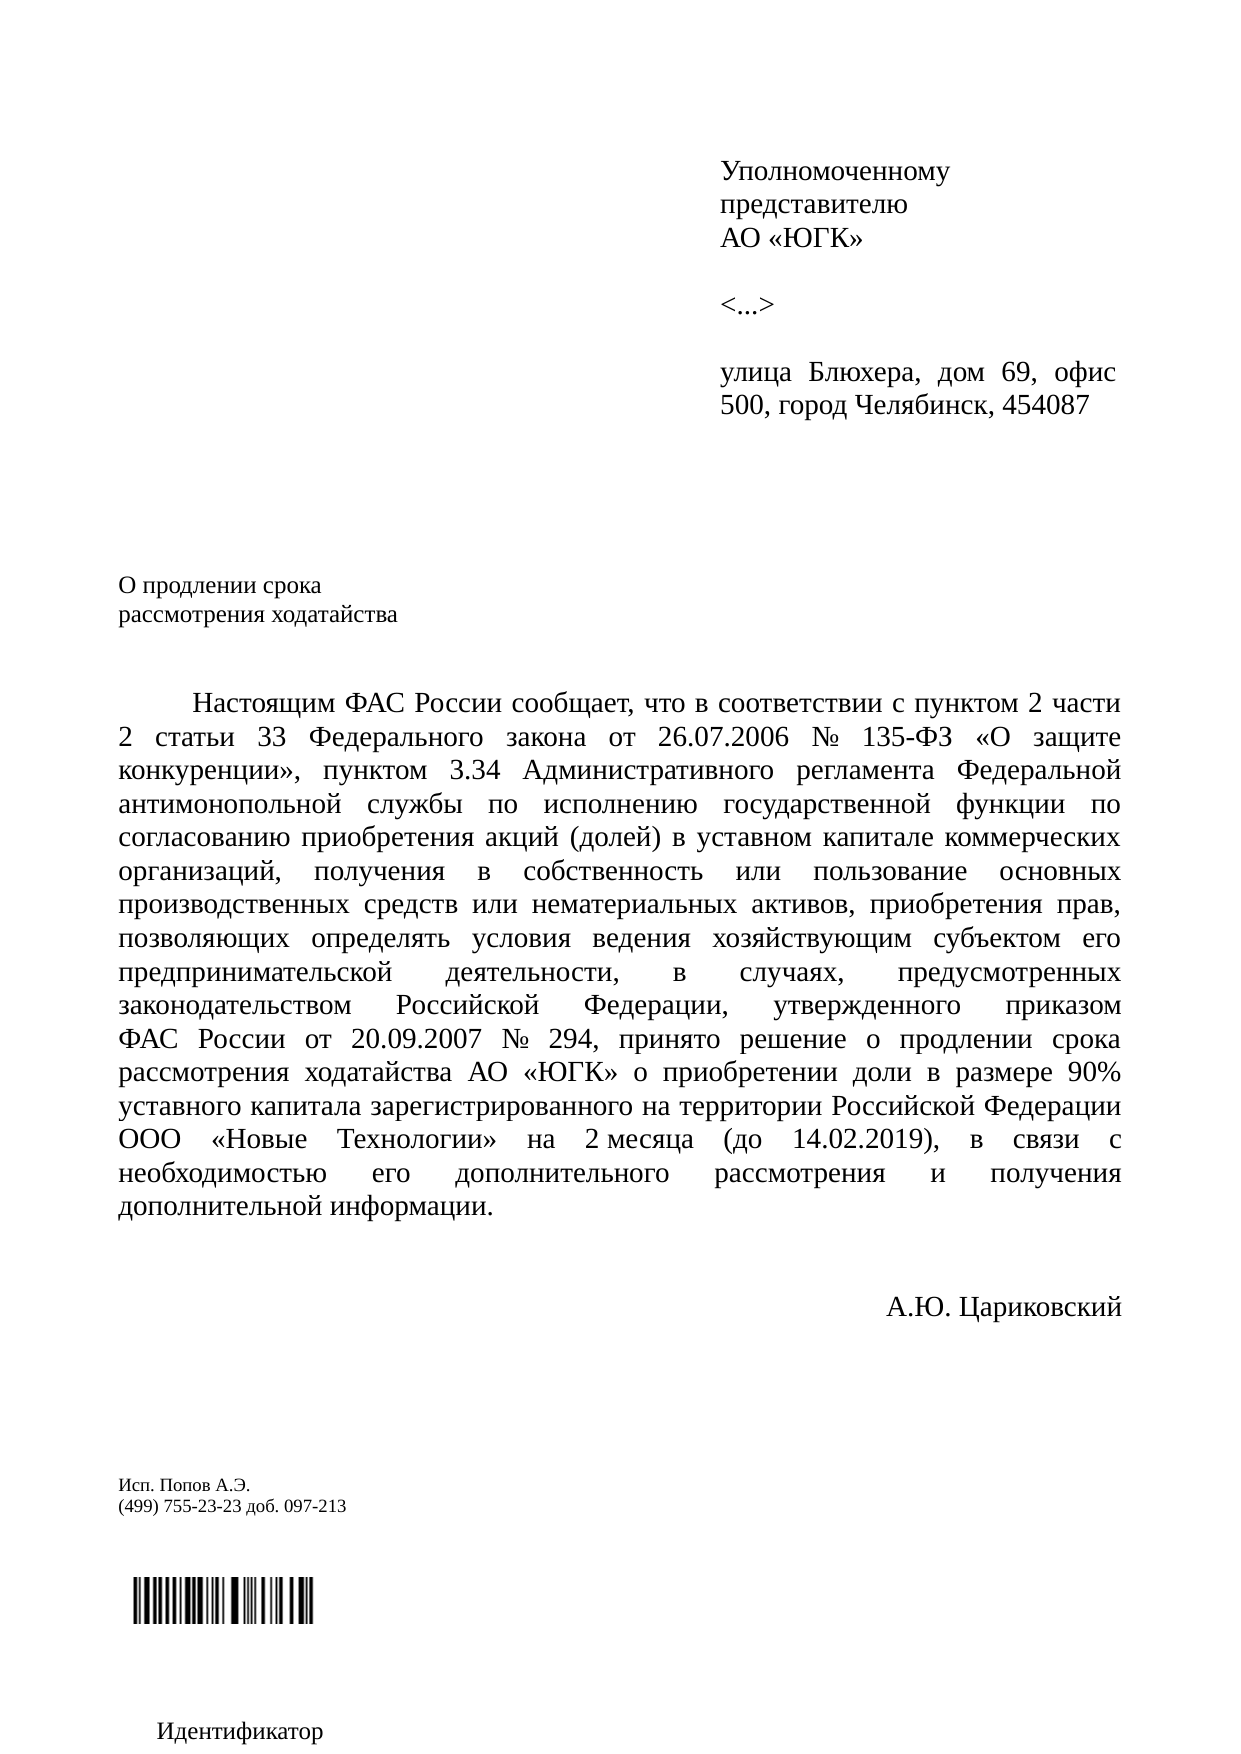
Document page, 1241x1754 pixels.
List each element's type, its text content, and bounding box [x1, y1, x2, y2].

picture [118, 1577, 331, 1624]
text А.Ю. Цариковский [118, 1289, 1122, 1323]
text рассмотрения ходатайства [118, 599, 1122, 628]
table_header Уполномоченному представителю АО «ЮГК» <...> улица Блюхера, дом 69, офис 500, город Челябинск, 454087 [714, 147, 1122, 427]
text Настоящим ФАС России сообщает, что в соответствии с пунктом 2 части 2 статьи 33 Федерального закона от 26.07.2006 № 135-ФЗ «О защите конкуренции», пунктом 3.34 Административного регламента Федеральной антимонопольной службы по исполнению государственной функции по согласованию приобретения акций (долей) в уставном капитале коммерческих организаций, получения в собственность или пользование основных производственных средств или нематериальных активов, приобретения прав, позволяющих определять условия ведения хозяйствующим субъектом его предпринимательской деятельности, в случаях, предусмотренных законодательством Российской Федерации, утвержденного приказом ФАС России от 20.09.2007 № 294, принято решение о продлении срока рассмотрения ходатайства АО «ЮГК» о приобретении доли в размере 90% уставного капитала зарегистрированного на территории Российской Федерации ООО «Новые Технологии» на 2 месяца (до 14.02.2019), в связи с необходимостью его дополнительного рассмотрения и получения дополнительной информации. [118, 685, 1122, 1222]
text О продлении срока [118, 570, 1122, 599]
text Исп. Попов А.Э. (499) 755-23-23 доб. 097-213 [118, 1474, 1122, 1517]
